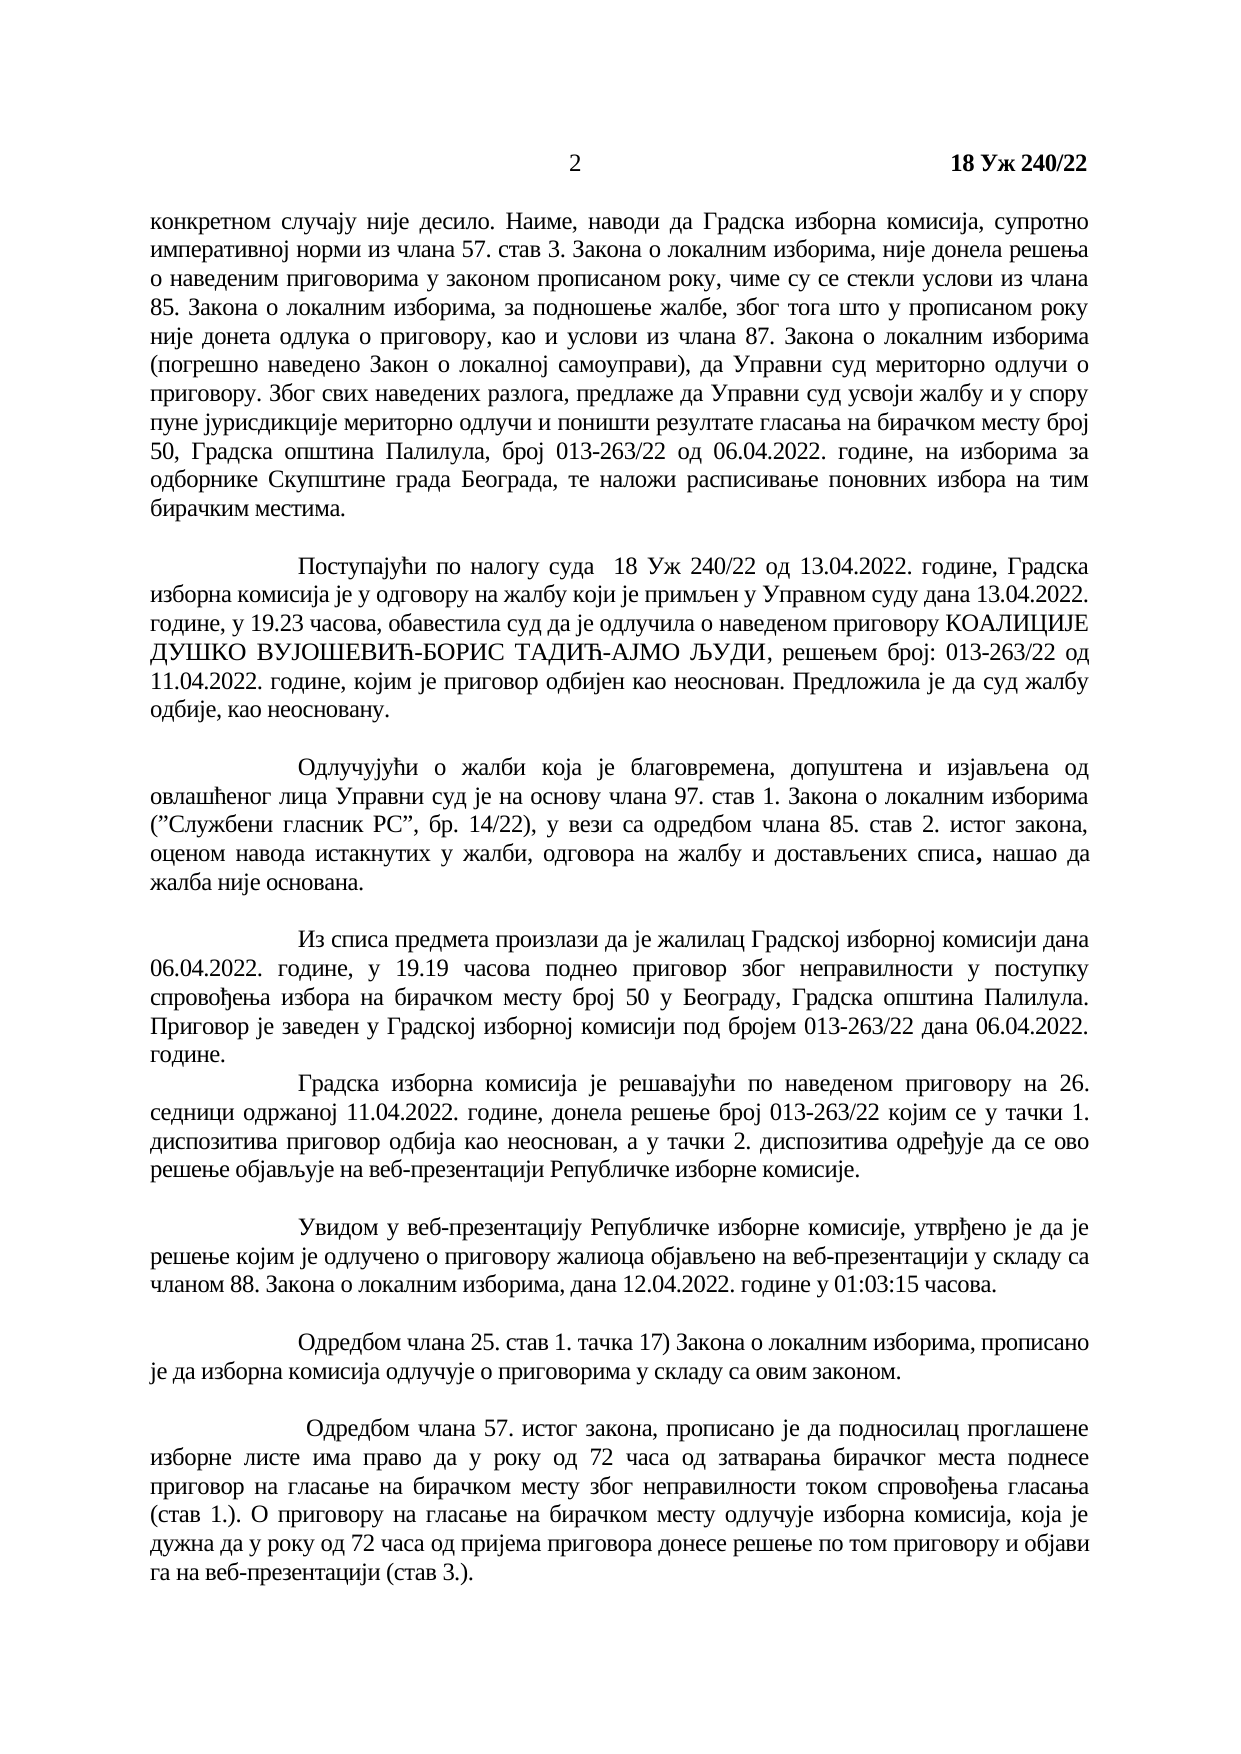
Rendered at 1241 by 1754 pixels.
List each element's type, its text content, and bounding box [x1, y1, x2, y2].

text Поступајући по налогу суда 18 Уж 240/22 од 13.04.2022. године, Градска изборна комисија је у одговору на жалбу који је примљен у Управном суду дана 13.04.2022. године, у 19.23 часова, обавестила суд да је одлучила о наведеном приговору КОАЛИЦИЈЕ ДУШКО ВУЈОШЕВИЋ-БОРИС ТАДИЋ-АЈМО ЉУДИ, решењем број: 013-263/22 од 11.04.2022. године, којим је приговор одбијен као неоснован. Предложила је да суд жалбу одбије, као неосновану. [150, 551, 1090, 723]
text Одлучујући о жалби која је благовремена, допуштена и изјављена од овлашћеног лица Управни суд је на основу члана 97. став 1. Закона о локалним изборима (”Службени гласник РС”, бр. 14/22), у вези са одредбом члана 85. став 2. истог закона, оценом навода истакнутих у жалби, одговора на жалбу и достављених списа, нашао да жалба није основана. [150, 752, 1090, 896]
text Одредбом члана 25. став 1. тачка 17) Закона о локалним изборима, прописано је да изборна комисија одлучује о приговорима у складу са овим законом. [150, 1327, 1090, 1384]
text Увидом у веб-презентацију Републичке изборне комисије, утврђено је да је решење којим је одлучено о приговору жалиоца објављено на веб-презентацији у складу са чланом 88. Закона о локалним изборима, дана 12.04.2022. године у 01:03:15 часова. [150, 1212, 1090, 1298]
text Градска изборна комисија је решавајући по наведеном приговору на 26. седници одржаној 11.04.2022. године, донела решење број 013-263/22 којим се у тачки 1. диспозитива приговор одбија као неоснован, а у тачки 2. диспозитива одређује да се ово решење објављује на веб-презентацији Републичке изборне комисије. [150, 1068, 1090, 1183]
text Одредбом члана 57. истог закона, прописано је да подносилац проглашене изборне листе има право да у року од 72 часа од затварања бирачког места поднесе приговор на гласање на бирачком месту због неправилности током спровођења гласања (став 1.). О приговору на гласање на бирачком месту одлучује изборна комисија, која је дужна да у року од 72 часа од пријема приговора донесе решење по том приговору и објави га на веб-презентацији (став 3.). [150, 1413, 1090, 1586]
text Из списа предмета произлази да је жалилац Градској изборној комисији дана 06.04.2022. године, у 19.19 часова поднео приговор због неправилности у поступку спровођења избора на бирачком месту број 50 у Београду, Градска општина Палилула. Приговор је заведен у Градској изборној комисији под бројем 013-263/22 дана 06.04.2022. године. [150, 924, 1090, 1068]
text конкретном случају није десило. Наиме, наводи да Градска изборна комисија, супротно императивној норми из члана 57. став 3. Закона о локалним изборима, није донела решења о наведеним приговорима у законом прописаном року, чиме су се стекли услови из члана 85. Закона о локалним изборима, за подношење жалбе, због тога што у прописаном року није донета одлука о приговору, као и услови из члана 87. Закона о локалним изборима (погрешно наведено Закон о локалној самоуправи), да Управни суд мериторно одлучи о приговору. Због свих наведених разлога, предлаже да Управни суд усвоји жалбу и у спору пуне јурисдикције мериторно одлучи и поништи резултате гласања на бирачком месту број 50, Градска општина Палилула, број 013-263/22 од 06.04.2022. године, на изборима за одборнике Скупштине града Београда, те наложи расписивање поновних избора на тим бирачким местима. [150, 206, 1090, 522]
